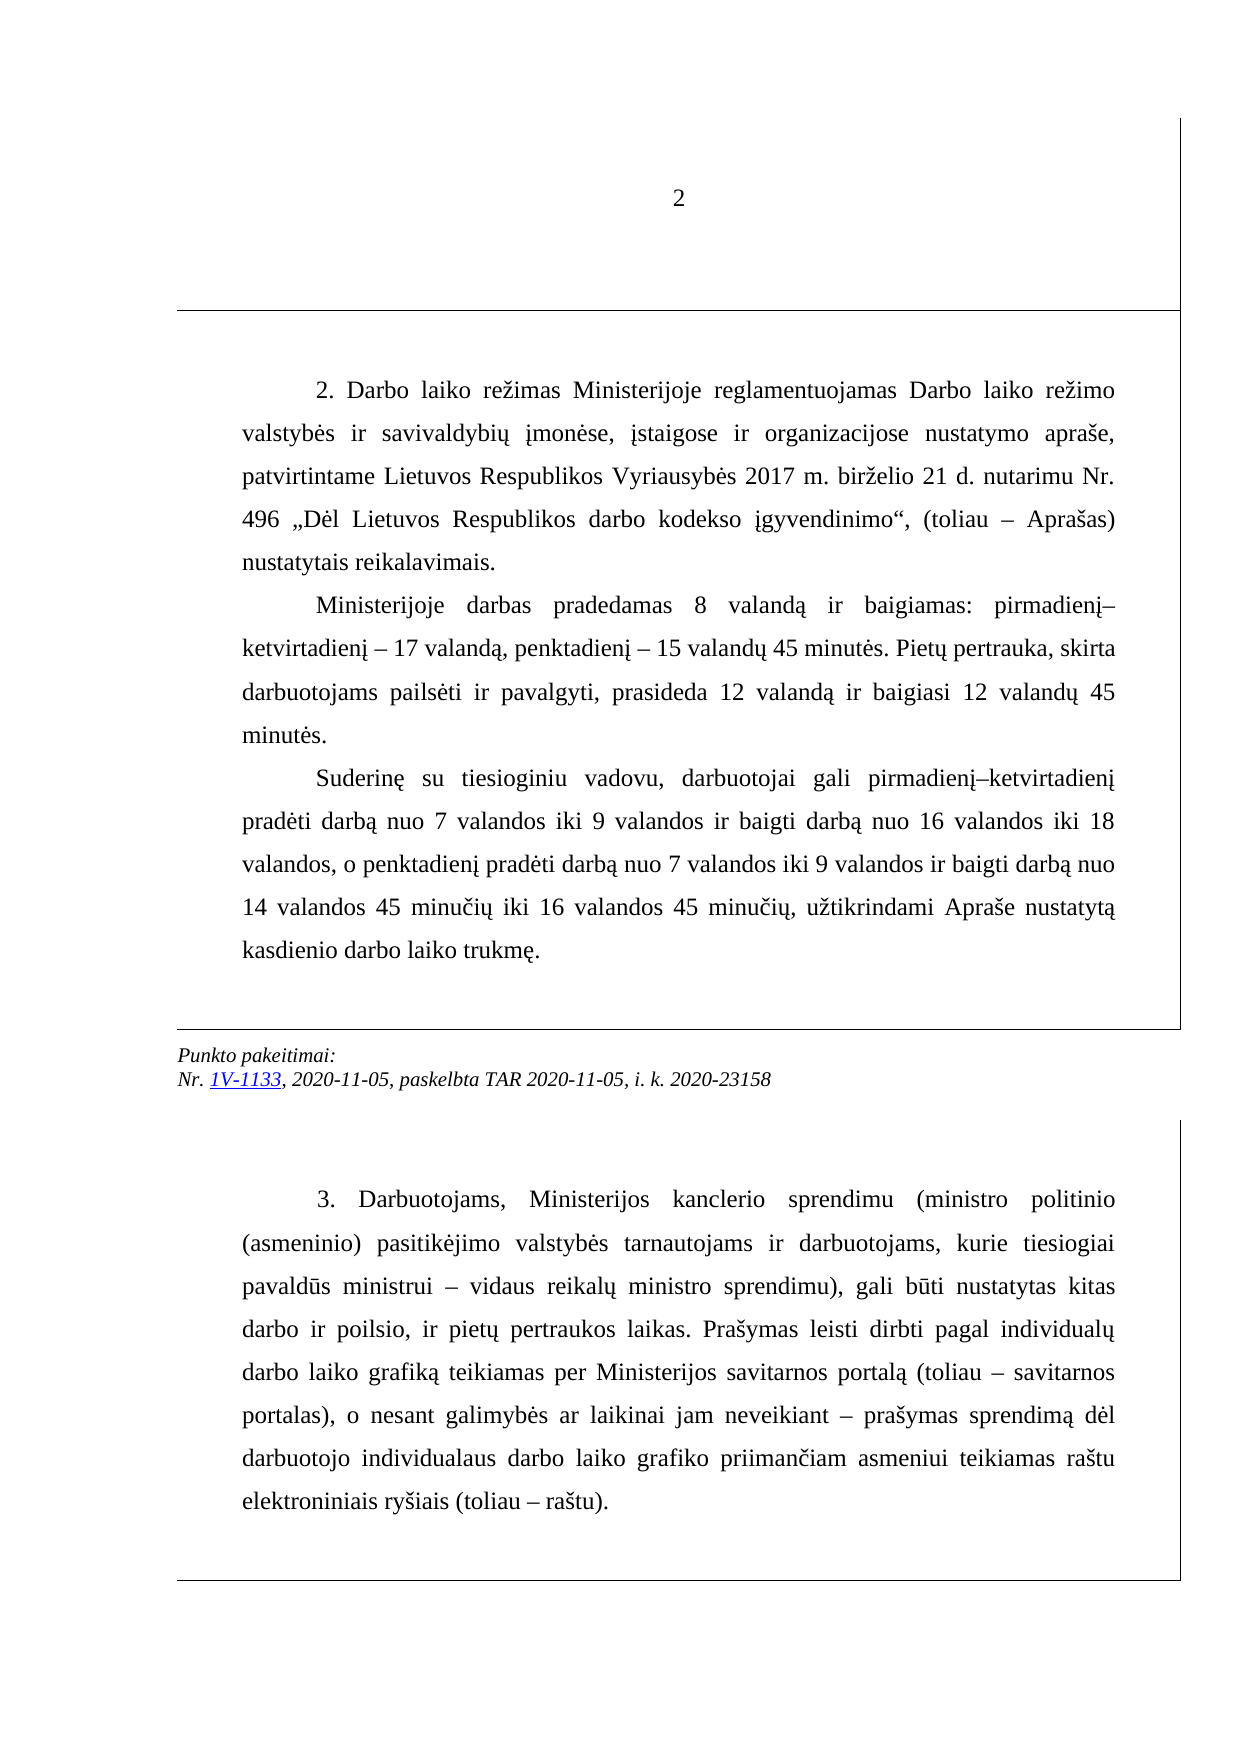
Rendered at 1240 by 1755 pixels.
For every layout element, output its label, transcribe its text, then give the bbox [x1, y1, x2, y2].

text Suderinę su tiesioginiu vadovu, darbuotojai gali pirmadienį–ketvirtadienį pradėti darbą nuo 7 valandos iki 9 valandos ir baigti darbą nuo 16 valandos iki 18 valandos, o penktadienį pradėti darbą nuo 7 valandos iki 9 valandos ir baigti darbą nuo 14 valandos 45 minučių iki 16 valandos 45 minučių, užtikrindami Apraše nustatytą kasdienio darbo laiko trukmę. [177, 698, 1181, 1029]
text Punkto pakeitimai: [177, 1043, 1181, 1067]
text Ministerijoje darbas pradedamas 8 valandą ir baigiamas: pirmadienį–ketvirtadienį – 17 valandą, penktadienį – 15 valandų 45 minutės. Pietų pertrauka, skirta darbuotojams pailsėti ir pavalgyti, prasideda 12 valandą ir baigiasi 12 valandų 45 minutės. [177, 526, 1181, 698]
text 2. Darbo laiko režimas Ministerijoje reglamentuojamas Darbo laiko režimo valstybės ir savivaldybių įmonėse, įstaigose ir organizacijose nustatymo apraše, patvirtintame Lietuvos Respublikos Vyriausybės 2017 m. birželio 21 d. nutarimu Nr. 496 „Dėl Lietuvos Respublikos darbo kodekso įgyvendinimo“, (toliau – Aprašas) nustatytais reikalavimais. [177, 310, 1180, 526]
text 3. Darbuotojams, Ministerijos kanclerio sprendimu (ministro politinio (asmeninio) pasitikėjimo valstybės tarnautojams ir darbuotojams, kurie tiesiogiai pavaldūs ministrui – vidaus reikalų ministro sprendimu), gali būti nustatytas kitas darbo ir poilsio, ir pietų pertraukos laikas. Prašymas leisti dirbti pagal individualų darbo laiko grafiką teikiamas per Ministerijos savitarnos portalą (toliau – savitarnos portalas), o nesant galimybės ar laikinai jam neveikiant – prašymas sprendimą dėl darbuotojo individualaus darbo laiko grafiko priimančiam asmeniui teikiamas raštu elektroniniais ryšiais (toliau – raštu). [177, 1120, 1180, 1580]
text Nr. 1V-1133, 2020-11-05, paskelbta TAR 2020-11-05, i. k. 2020-23158 [177, 1067, 1181, 1091]
